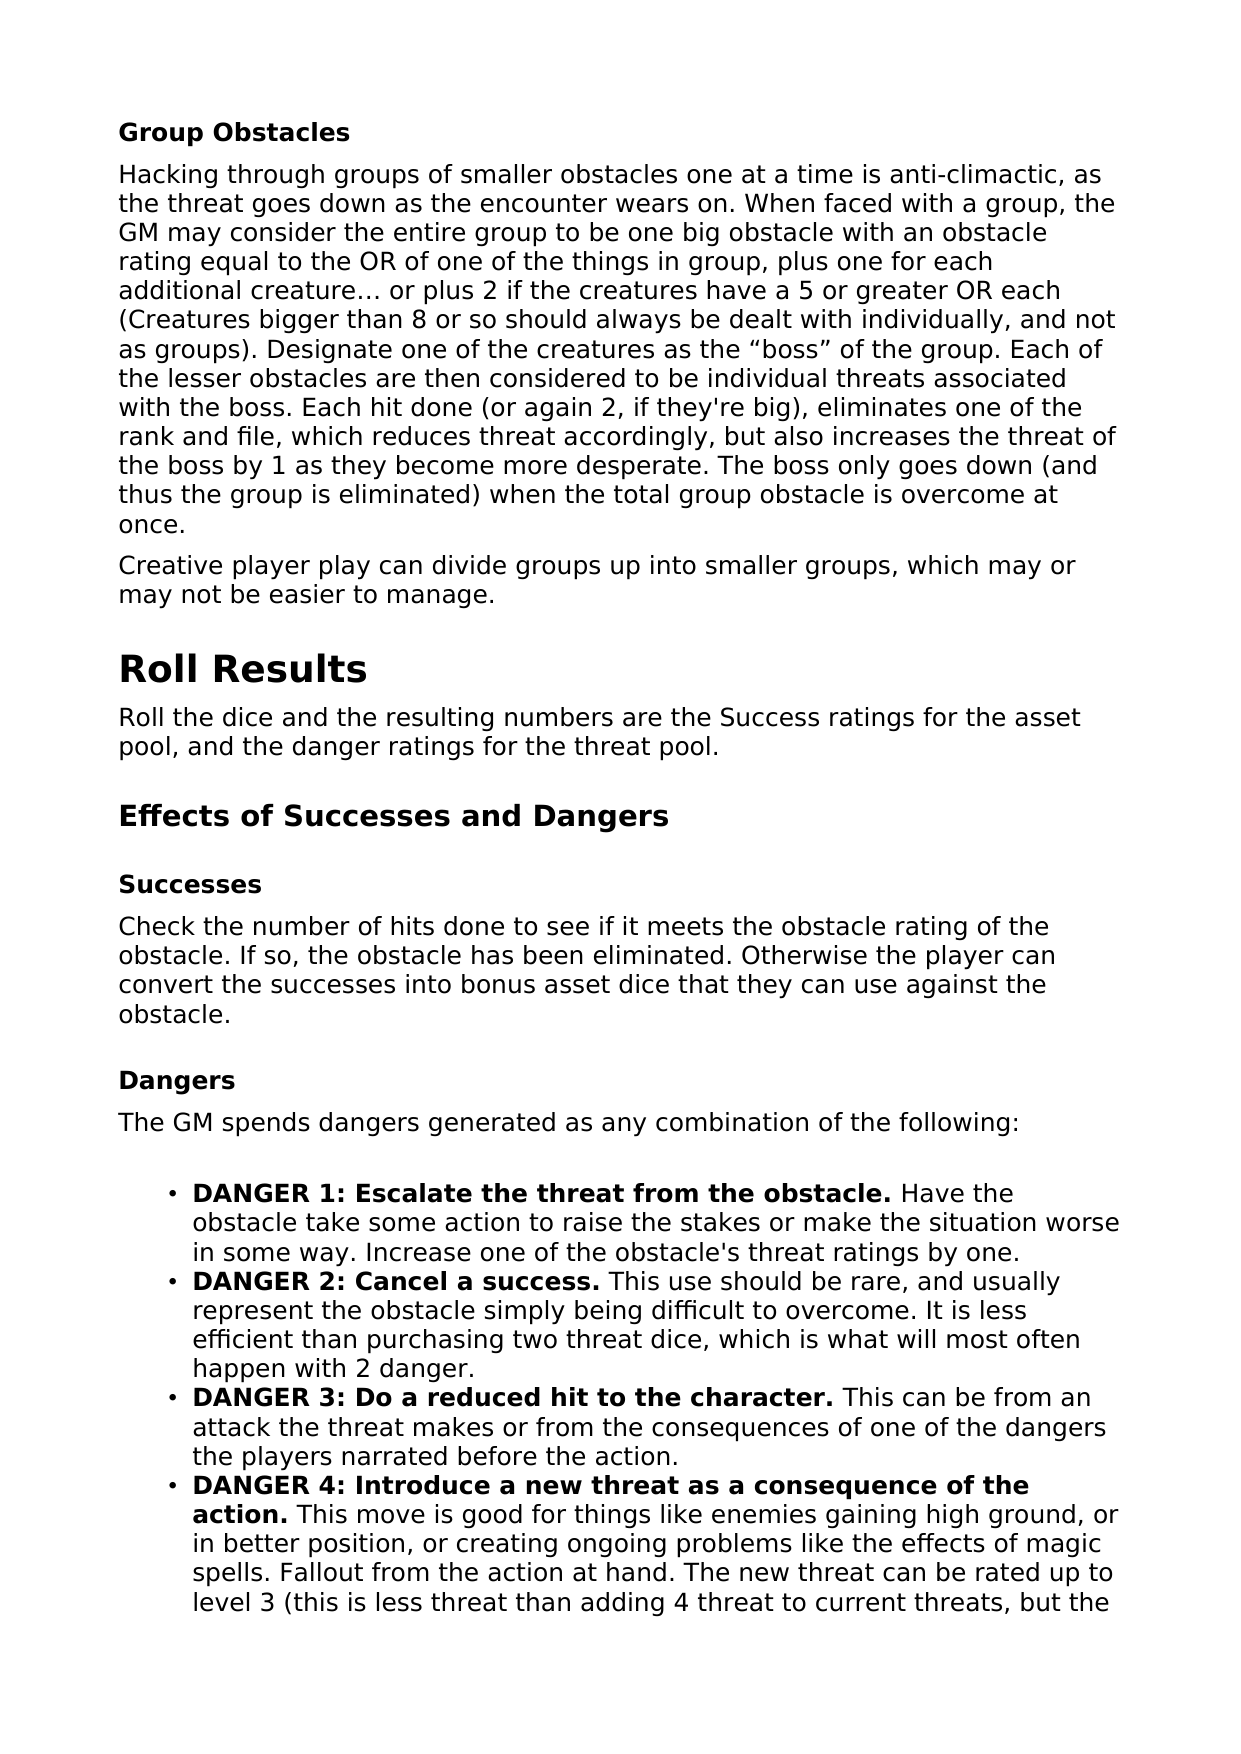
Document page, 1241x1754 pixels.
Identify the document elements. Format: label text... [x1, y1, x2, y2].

list DANGER 3: Do a reduced hit to the character. This can be from an attack the threat makes or from the consequences of one of the dangers the players narrated before the action. [177, 1383, 1122, 1471]
text Roll the dice and the resulting numbers are the Success ratings for the asset pool, and the danger ratings for the threat pool. [118, 703, 1122, 762]
list DANGER 2: Cancel a success. This use should be rare, and usually represent the obstacle simply being difficult to overcome. It is less efficient than purchasing two threat dice, which is what will most often happen with 2 danger. [177, 1267, 1122, 1383]
list DANGER 4: Introduce a new threat as a consequence of the action. This move is good for things like enemies gaining high ground, or in better position, or creating ongoing problems like the effects of magic spells. Fallout from the action at hand. The new threat can be rated up to level 3 (this is less threat than adding 4 threat to current threats, but the [177, 1471, 1122, 1617]
subtitle Dangers [118, 1067, 1122, 1096]
text Hacking through groups of smaller obstacles one at a time is anti-climactic, as the threat goes down as the encounter wears on. When faced with a group, the GM may consider the entire group to be one big obstacle with an obstacle rating equal to the OR of one of the things in group, plus one for each additional creature… or plus 2 if the creatures have a 5 or greater OR each (Creatures bigger than 8 or so should always be dealt with individually, and not as groups). Designate one of the creatures as the “boss” of the group. Each of the lesser obstacles are then considered to be individual threats associated with the boss. Each hit done (or again 2, if they're big), eliminates one of the rank and file, which reduces threat accordingly, but also increases the threat of the boss by 1 as they become more desperate. The boss only goes down (and thus the group is eliminated) when the total group obstacle is overcome at once. [118, 160, 1122, 539]
text Creative player play can divide groups up into smaller groups, which may or may not be easier to manage. [118, 551, 1122, 610]
text Check the number of hits done to see if it meets the obstacle rating of the obstacle. If so, the obstacle has been eliminated. Otherwise the player can convert the successes into bonus asset dice that they can use against the obstacle. [118, 912, 1122, 1029]
subtitle Effects of Successes and Dangers [118, 799, 1122, 833]
list DANGER 1: Escalate the threat from the obstacle. Have the obstacle take some action to raise the stakes or make the situation worse in some way. Increase one of the obstacle's threat ratings by one. [177, 1179, 1122, 1267]
text The GM spends dangers generated as any combination of the following: [118, 1108, 1122, 1137]
subtitle Successes [118, 871, 1122, 900]
subtitle Group Obstacles [118, 118, 1122, 147]
subtitle Roll Results [118, 647, 1122, 691]
